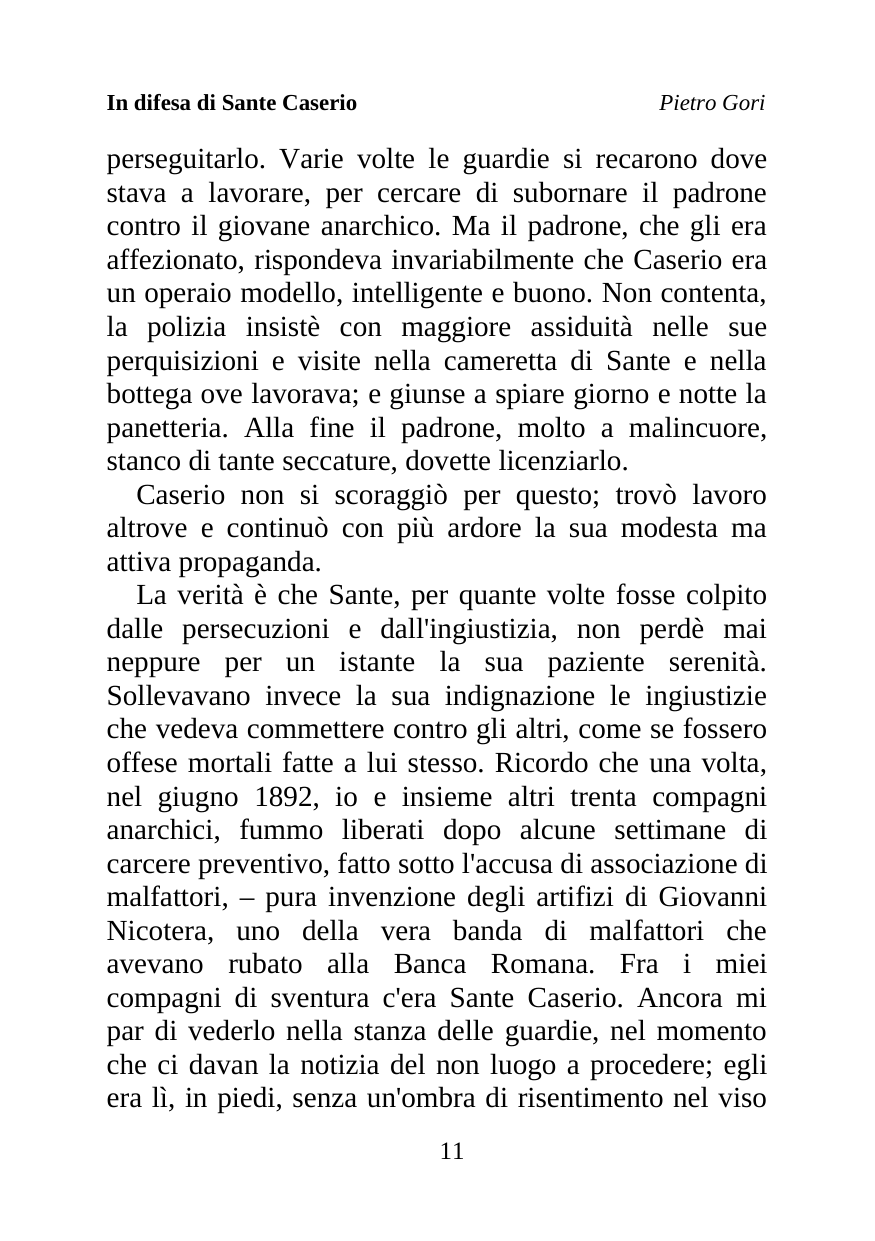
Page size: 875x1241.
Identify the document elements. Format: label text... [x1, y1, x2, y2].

text Caserio non si scoraggiò per questo; trovò lavoro altrove e continuò con più ardore la sua modesta ma attiva propaganda. [106, 477, 768, 577]
text La verità è che Sante, per quante volte fosse colpito dalle persecuzioni e dall'ingiustizia, non perdè mai neppure per un istante la sua paziente serenità. Sollevavano invece la sua indignazione le ingiustizie che vedeva commettere contro gli altri, come se fossero offese mortali fatte a lui stesso. Ricordo che una volta, nel giugno 1892, io e insieme altri trenta compagni anarchici, fummo liberati dopo alcune settimane di carcere preventivo, fatto sotto l'accusa di associazione di malfattori, – pura invenzione degli artifizi di Giovanni Nicotera, uno della vera banda di malfattori che avevano rubato alla Banca Romana. Fra i miei compagni di sventura c'era Sante Caserio. Ancora mi par di vederlo nella stanza delle guardie, nel momento che ci davan la notizia del non luogo a procedere; egli era lì, in piedi, senza un'ombra di risentimento nel viso [106, 577, 768, 1114]
text perseguitarlo. Varie volte le guardie si recarono dove stava a lavorare, per cercare di subornare il padrone contro il giovane anarchico. Ma il padrone, che gli era affezionato, rispondeva invariabilmente che Caserio era un operaio modello, intelligente e buono. Non contenta, la polizia insistè con maggiore assiduità nelle sue perquisizioni e visite nella cameretta di Sante e nella bottega ove lavorava; e giunse a spiare giorno e notte la panetteria. Alla fine il padrone, molto a malincuore, stanco di tante seccature, dovette licenziarlo. [106, 141, 768, 477]
